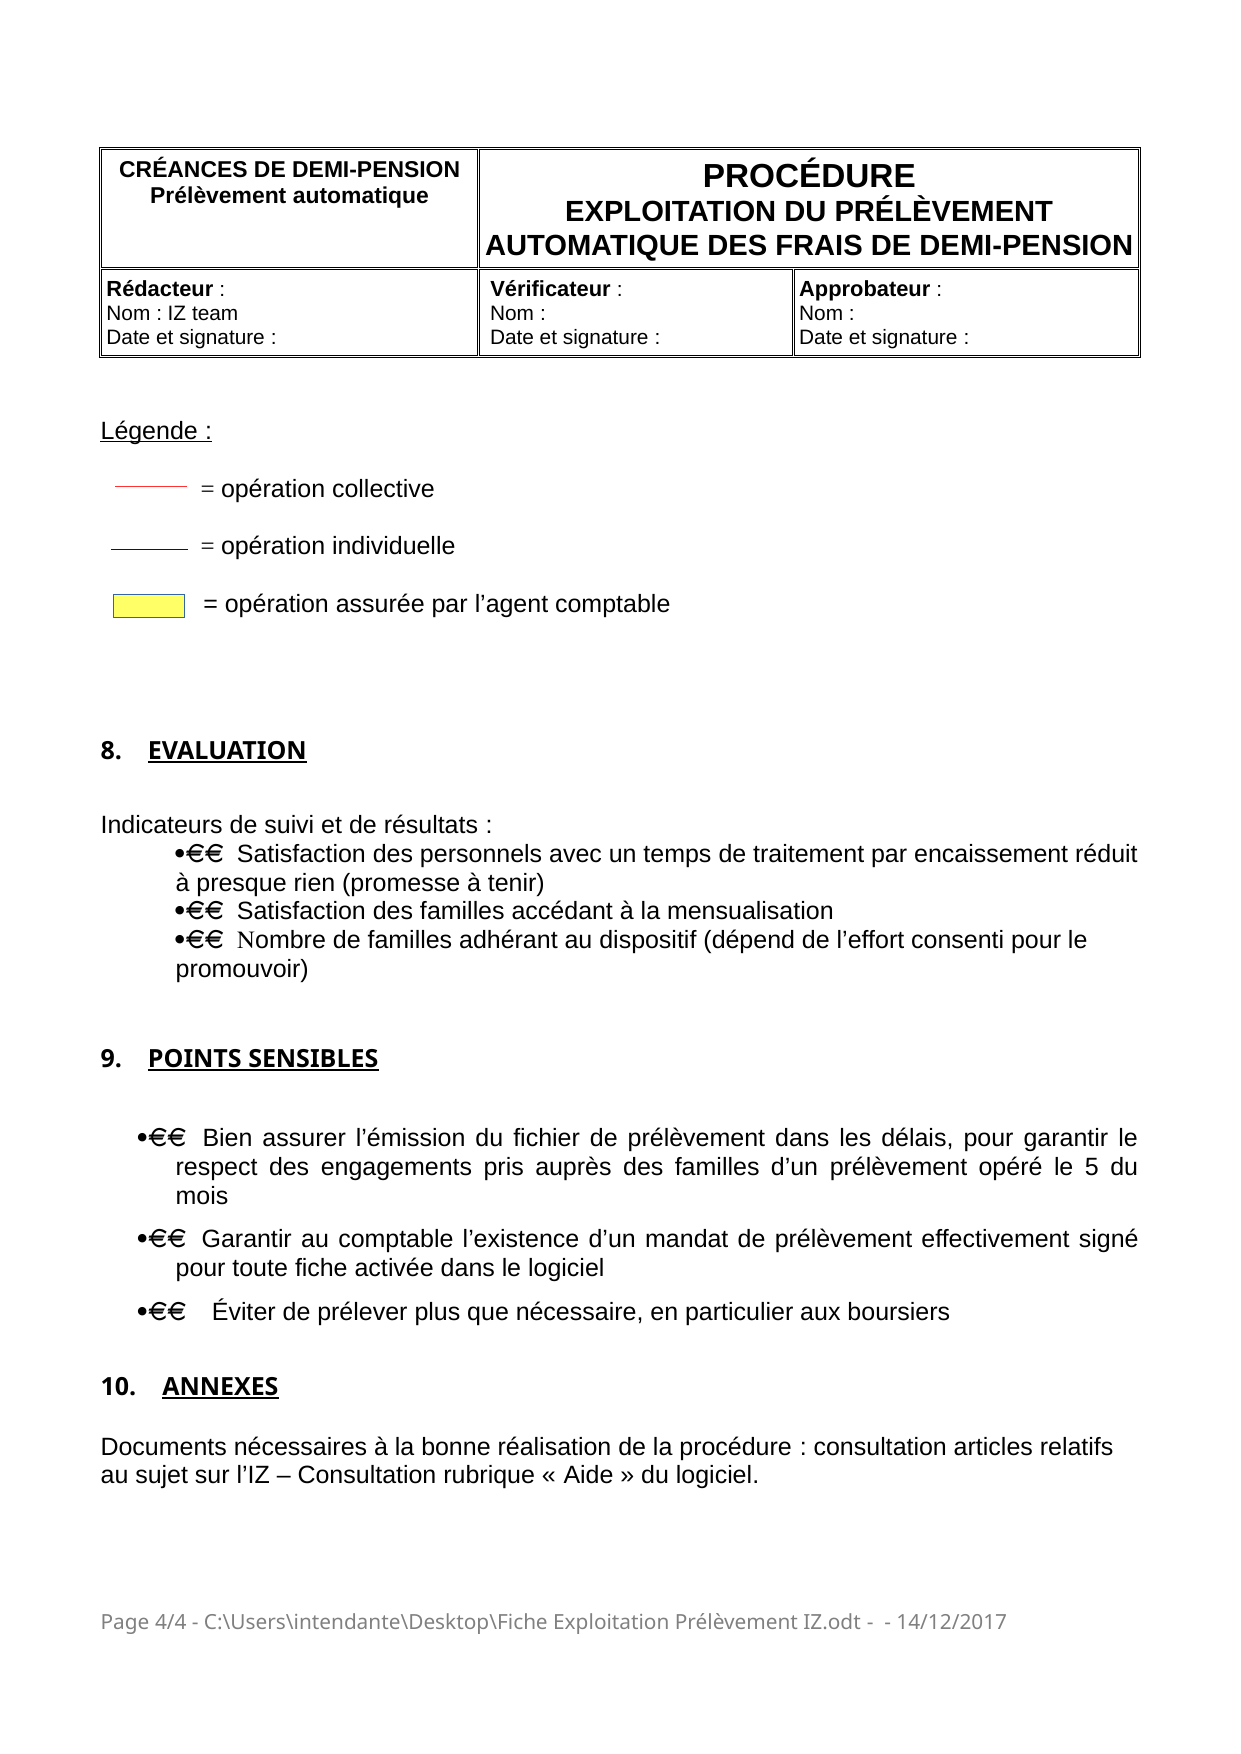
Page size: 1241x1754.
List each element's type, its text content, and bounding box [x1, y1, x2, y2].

text · Satisfaction des familles accédant à la mensualisation [175, 896, 1140, 925]
text 9. POINTS SENSIBLES [100, 1040, 1140, 1074]
text · Éviter de prélever plus que nécessaire, en particulier aux boursiers [138, 1296, 1140, 1325]
text Légende : [100, 416, 1140, 445]
text 10. ANNEXES [100, 1369, 1140, 1403]
text 8. EVALUATION [100, 732, 1140, 767]
text Indicateurs de suivi et de résultats : [100, 810, 1140, 839]
text = opération individuelle [100, 531, 1140, 560]
text · Garantir au comptable l’existence d’un mandat de prélèvement effectivement signé pour toute fiche activée dans le logiciel [138, 1224, 1140, 1282]
text · Satisfaction des personnels avec un temps de traitement par encaissement réduit à presque rien (promesse à tenir) [175, 839, 1140, 896]
text · Nombre de familles adhérant au dispositif (dépend de l’effort consenti pour le promouvoir) [175, 925, 1140, 983]
text = opération assurée par l’agent comptable [100, 589, 1140, 617]
text = opération collective [100, 473, 1140, 502]
text Documents nécessaires à la bonne réalisation de la procédure : consultation articles relatifs au sujet sur l’IZ – Consultation rubrique « Aide » du logiciel. [100, 1431, 1140, 1489]
text · Bien assurer l’émission du fichier de prélèvement dans les délais, pour garantir le respect des engagements pris auprès des familles d’un prélèvement opéré le 5 du mois [138, 1123, 1140, 1210]
